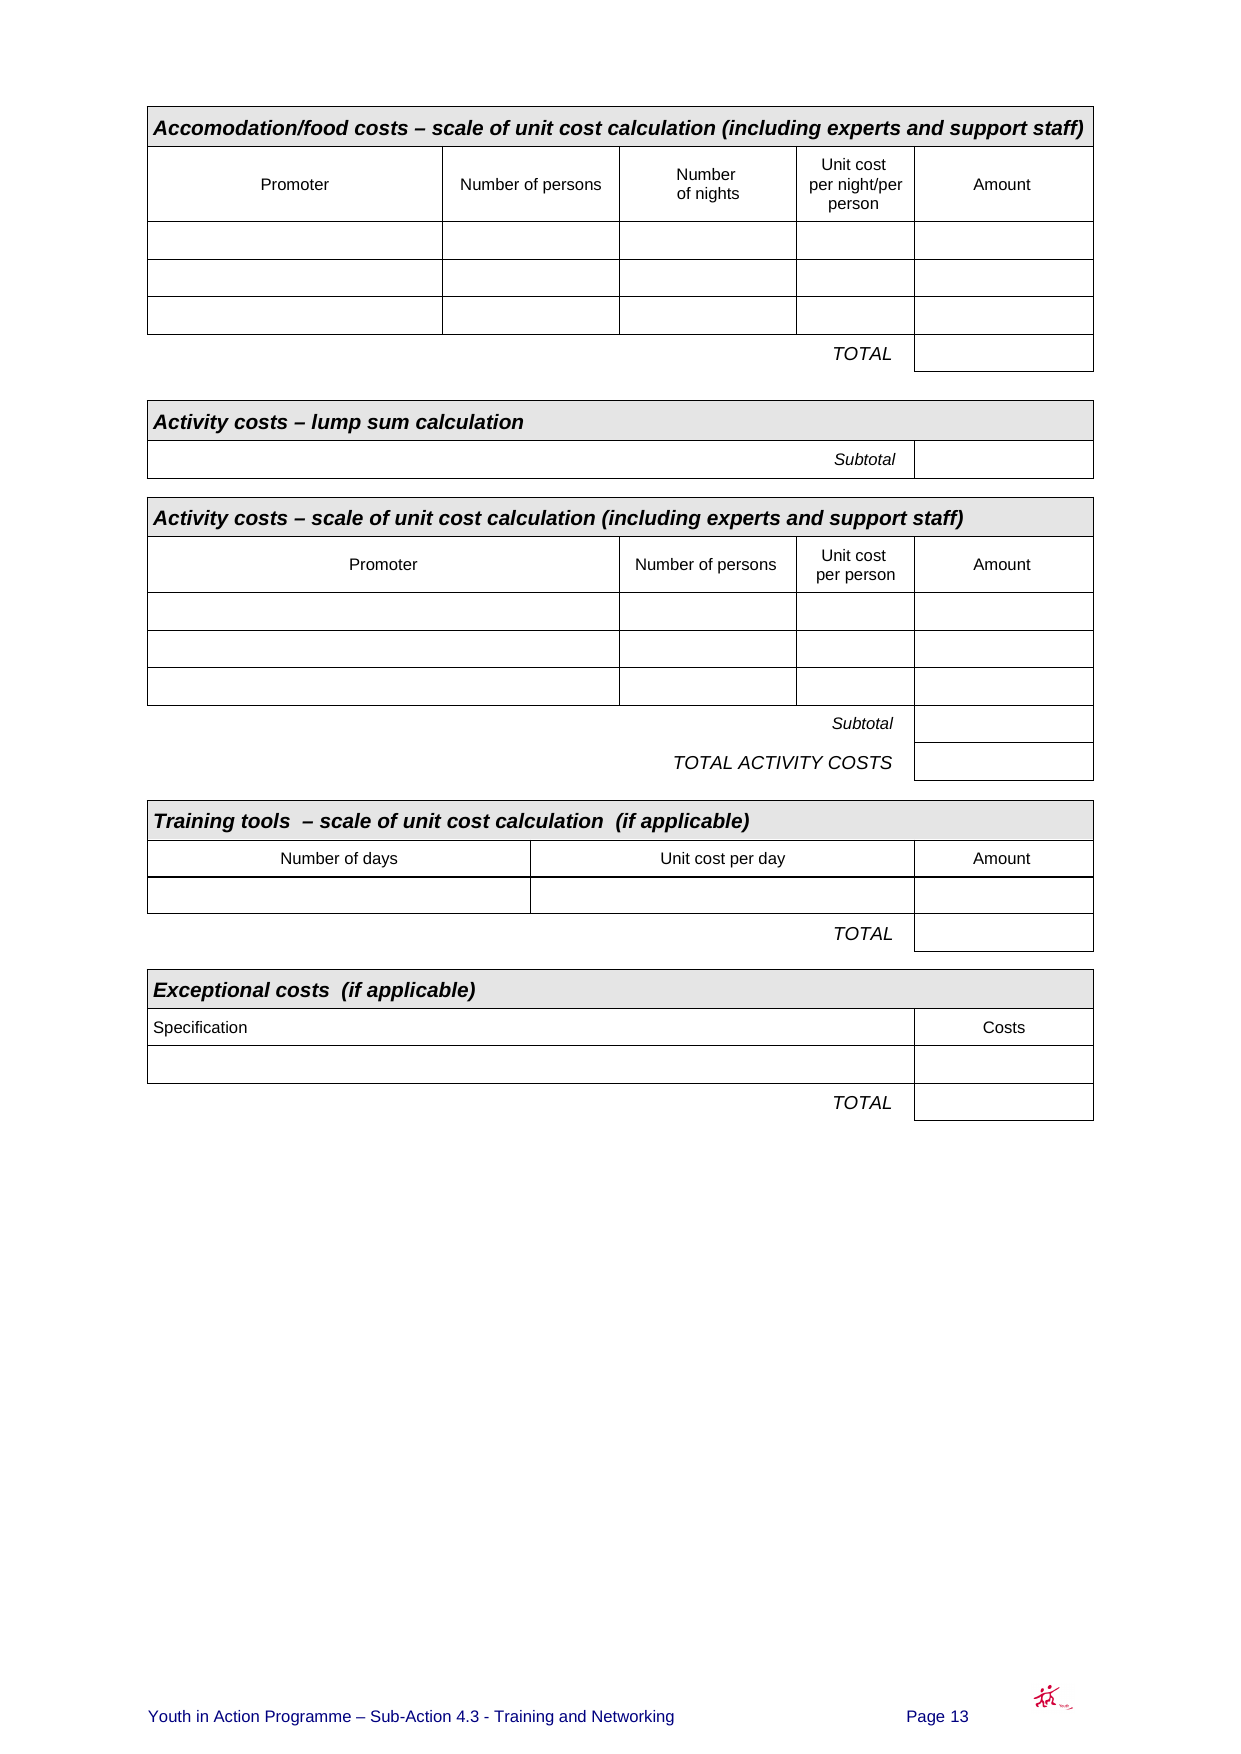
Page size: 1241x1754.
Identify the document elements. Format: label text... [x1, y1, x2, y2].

table_cell Subtotal [148, 441, 914, 477]
table_cell [915, 914, 1093, 951]
table_cell Amount [915, 147, 1093, 221]
table_cell [620, 593, 796, 630]
table_cell [915, 222, 1093, 258]
table_header Activity costs – scale of unit cost calculation (including experts and support staff) [148, 498, 1093, 536]
table_cell Amount [915, 841, 1093, 876]
table_cell [148, 222, 442, 258]
table_cell [915, 593, 1093, 630]
table_header Activity costs – lump sum calculation [148, 401, 1093, 440]
table_cell [443, 297, 619, 333]
table_cell [797, 222, 914, 258]
table_cell Number of nights [620, 147, 796, 221]
table_cell TOTAL [147, 914, 914, 951]
table_cell [148, 668, 619, 705]
table_cell Number of persons [620, 537, 796, 592]
table_cell Unit cost per person [797, 537, 914, 592]
table_cell [797, 631, 914, 667]
table_cell [797, 260, 914, 296]
table_cell Subtotal [147, 706, 914, 742]
table_cell [148, 297, 442, 333]
table_cell [531, 878, 914, 913]
table_cell Promoter [148, 537, 619, 592]
table_cell [915, 668, 1093, 705]
table_cell [915, 1046, 1093, 1083]
table_cell [797, 297, 914, 333]
table_cell [915, 297, 1093, 333]
table_cell [620, 631, 796, 667]
table_cell [797, 668, 914, 705]
table_cell [148, 1046, 914, 1083]
table_cell [148, 593, 619, 630]
table_cell TOTAL ACTIVITY COSTS [147, 742, 914, 780]
table_cell Number of days [148, 841, 530, 876]
table_cell TOTAL [147, 1084, 914, 1120]
table_cell Number of persons [443, 147, 619, 221]
table_cell [620, 297, 796, 333]
table_cell Unit cost per day [531, 841, 914, 876]
table_cell [148, 631, 619, 667]
table_cell Promoter [148, 147, 442, 221]
table_cell [443, 222, 619, 258]
table_cell Costs [915, 1009, 1093, 1045]
table_cell [620, 668, 796, 705]
table_header Exceptional costs (if applicable) [148, 970, 1093, 1008]
table_cell [915, 260, 1093, 296]
table_cell [915, 631, 1093, 667]
table_cell [620, 260, 796, 296]
table_cell [443, 260, 619, 296]
table_cell TOTAL [147, 335, 914, 371]
table_cell [915, 1084, 1093, 1120]
table_cell [620, 222, 796, 258]
table_header Training tools – scale of unit cost calculation (if applicable) [148, 801, 1093, 839]
table_cell [915, 743, 1093, 780]
table_cell Amount [915, 537, 1093, 592]
table_cell Specification [148, 1009, 914, 1045]
table_cell [915, 878, 1093, 913]
table_cell [915, 335, 1093, 371]
table_header Accomodation/food costs – scale of unit cost calculation (including experts and support staff) [148, 107, 1093, 146]
table_cell [915, 441, 1093, 477]
table_cell [148, 878, 530, 913]
picture [1031, 1683, 1075, 1714]
table_cell [148, 260, 442, 296]
table_cell [797, 593, 914, 630]
table_cell [915, 706, 1093, 742]
table_cell Unit cost per night/per person [797, 147, 914, 221]
